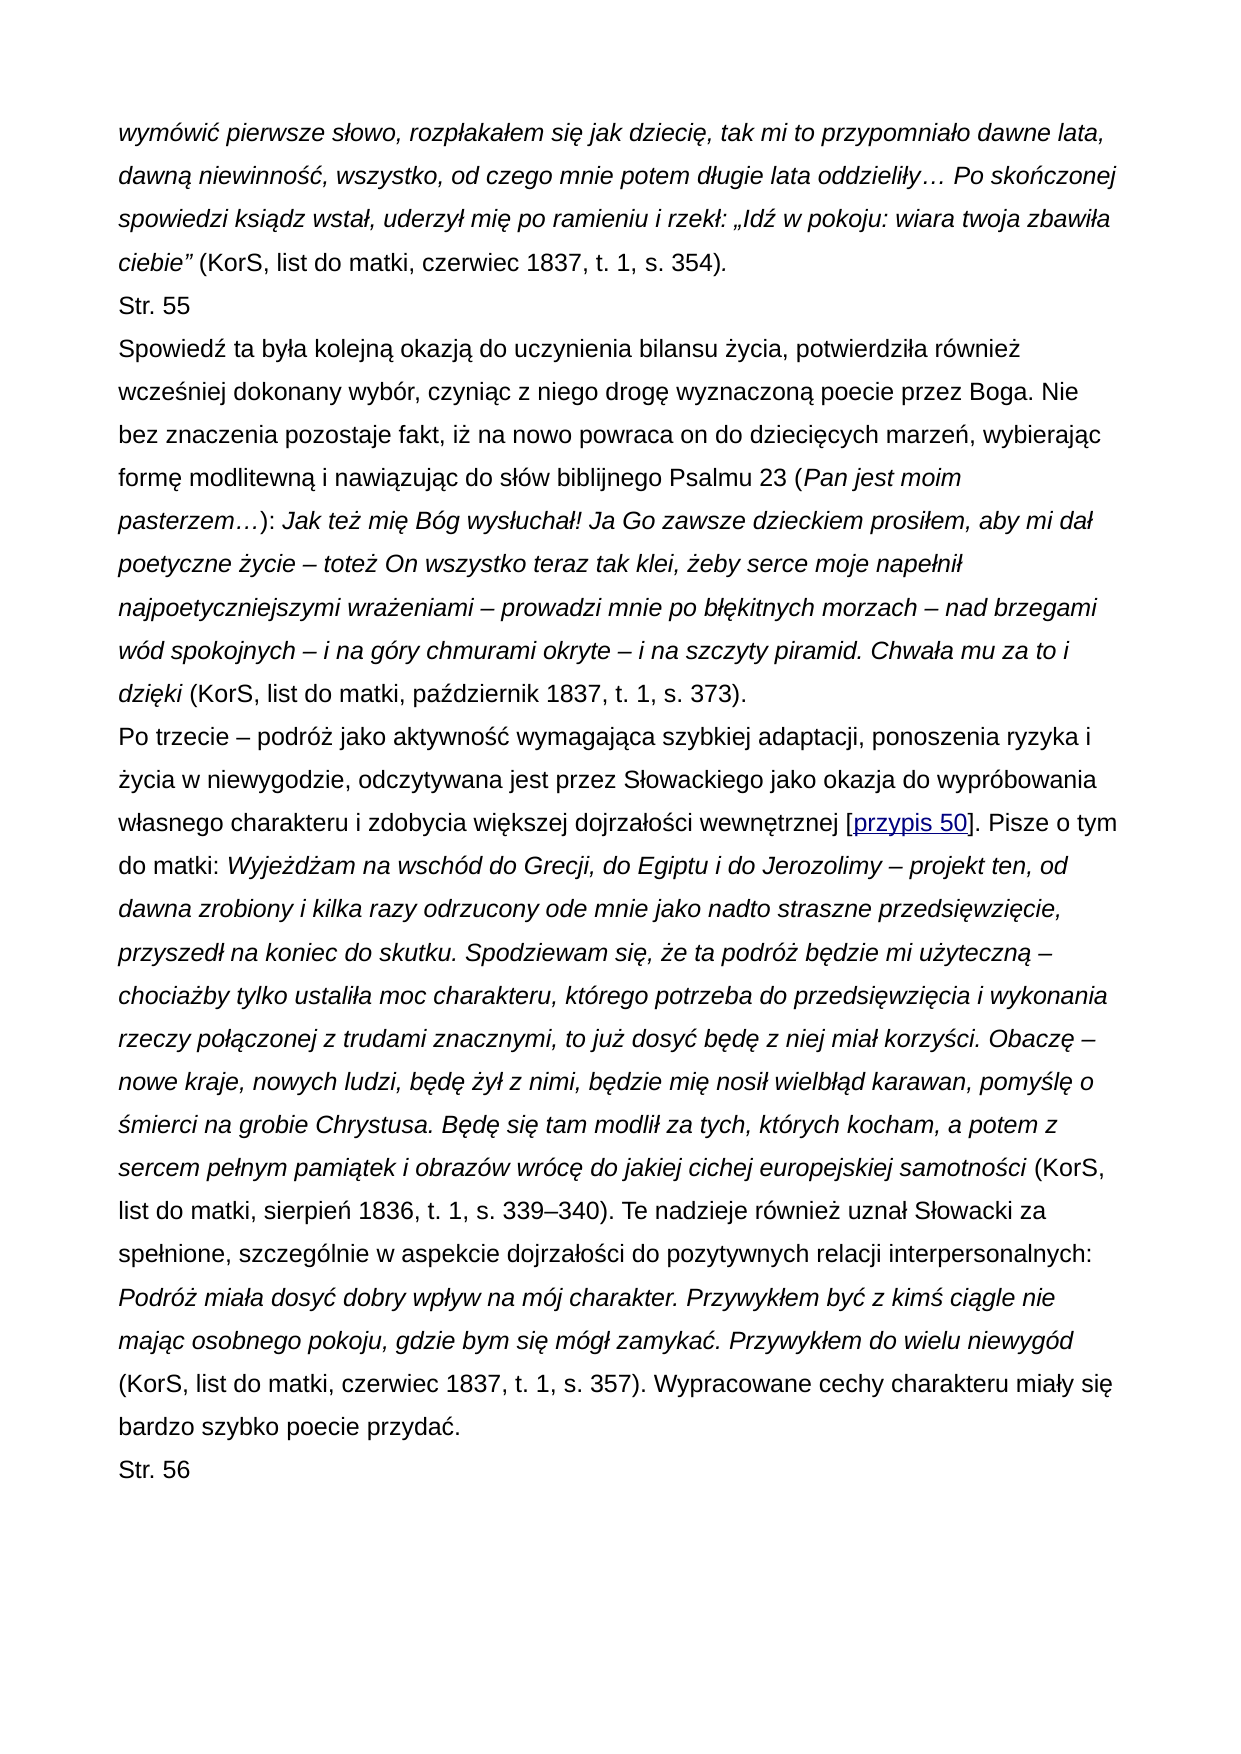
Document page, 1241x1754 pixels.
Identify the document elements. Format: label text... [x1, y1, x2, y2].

text wymówić pierwsze słowo, rozpłakałem się jak dziecię, tak mi to przypomniało dawne lata, dawną niewinność, wszystko, od czego mnie potem długie lata oddzieliły… Po skończonej spowiedzi ksiądz wstał, uderzył mię po ramieniu i rzekł: „Idź w pokoju: wiara twoja zbawiła ciebie” (KorS, list do matki, czerwiec 1837, t. 1, s. 354). [118, 118, 1122, 276]
text Str. 56 [118, 1455, 1122, 1484]
text Str. 55 [118, 291, 1122, 319]
text Spowiedź ta była kolejną okazją do uczynienia bilansu życia, potwierdziła również wcześniej dokonany wybór, czyniąc z niego drogę wyznaczoną poecie przez Boga. Nie bez znaczenia pozostaje fakt, iż na nowo powraca on do dziecięcych marzeń, wybierając formę modlitewną i nawiązując do słów biblijnego Psalmu 23 (Pan jest moim pasterzem…): Jak też mię Bóg wysłuchał! Ja Go zawsze dzieckiem prosiłem, aby mi dał poetyczne życie – toteż On wszystko teraz tak klei, żeby serce moje napełnił najpoetyczniejszymi wrażeniami – prowadzi mnie po błękitnych morzach – nad brzegami wód spokojnych – i na góry chmurami okryte – i na szczyty piramid. Chwała mu za to i dzięki (KorS, list do matki, październik 1837, t. 1, s. 373). [118, 334, 1122, 707]
text Po trzecie – podróż jako aktywność wymagająca szybkiej adaptacji, ponoszenia ryzyka i życia w niewygodzie, odczytywana jest przez Słowackiego jako okazja do wypróbowania własnego charakteru i zdobycia większej dojrzałości wewnętrznej [przypis 50]. Pisze o tym do matki: Wyjeżdżam na wschód do Grecji, do Egiptu i do Jerozolimy – projekt ten, od dawna zrobiony i kilka razy odrzucony ode mnie jako nadto straszne przedsięwzięcie, przyszedł na koniec do skutku. Spodziewam się, że ta podróż będzie mi użyteczną – chociażby tylko ustaliła moc charakteru, którego potrzeba do przedsięwzięcia i wykonania rzeczy połączonej z trudami znacznymi, to już dosyć będę z niej miał korzyści. Obaczę – nowe kraje, nowych ludzi, będę żył z nimi, będzie mię nosił wielbłąd karawan, pomyślę o śmierci na grobie Chrystusa. Będę się tam modlił za tych, których kocham, a potem z sercem pełnym pamiątek i obrazów wrócę do jakiej cichej europejskiej samotności (KorS, list do matki, sierpień 1836, t. 1, s. 339–340). Te nadzieje również uznał Słowacki za spełnione, szczególnie w aspekcie dojrzałości do pozytywnych relacji interpersonalnych: Podróż miała dosyć dobry wpływ na mój charakter. Przywykłem być z kimś ciągle nie mając osobnego pokoju, gdzie bym się mógł zamykać. Przywykłem do wielu niewygód (KorS, list do matki, czerwiec 1837, t. 1, s. 357). Wypracowane cechy charakteru miały się bardzo szybko poecie przydać. [118, 722, 1122, 1441]
